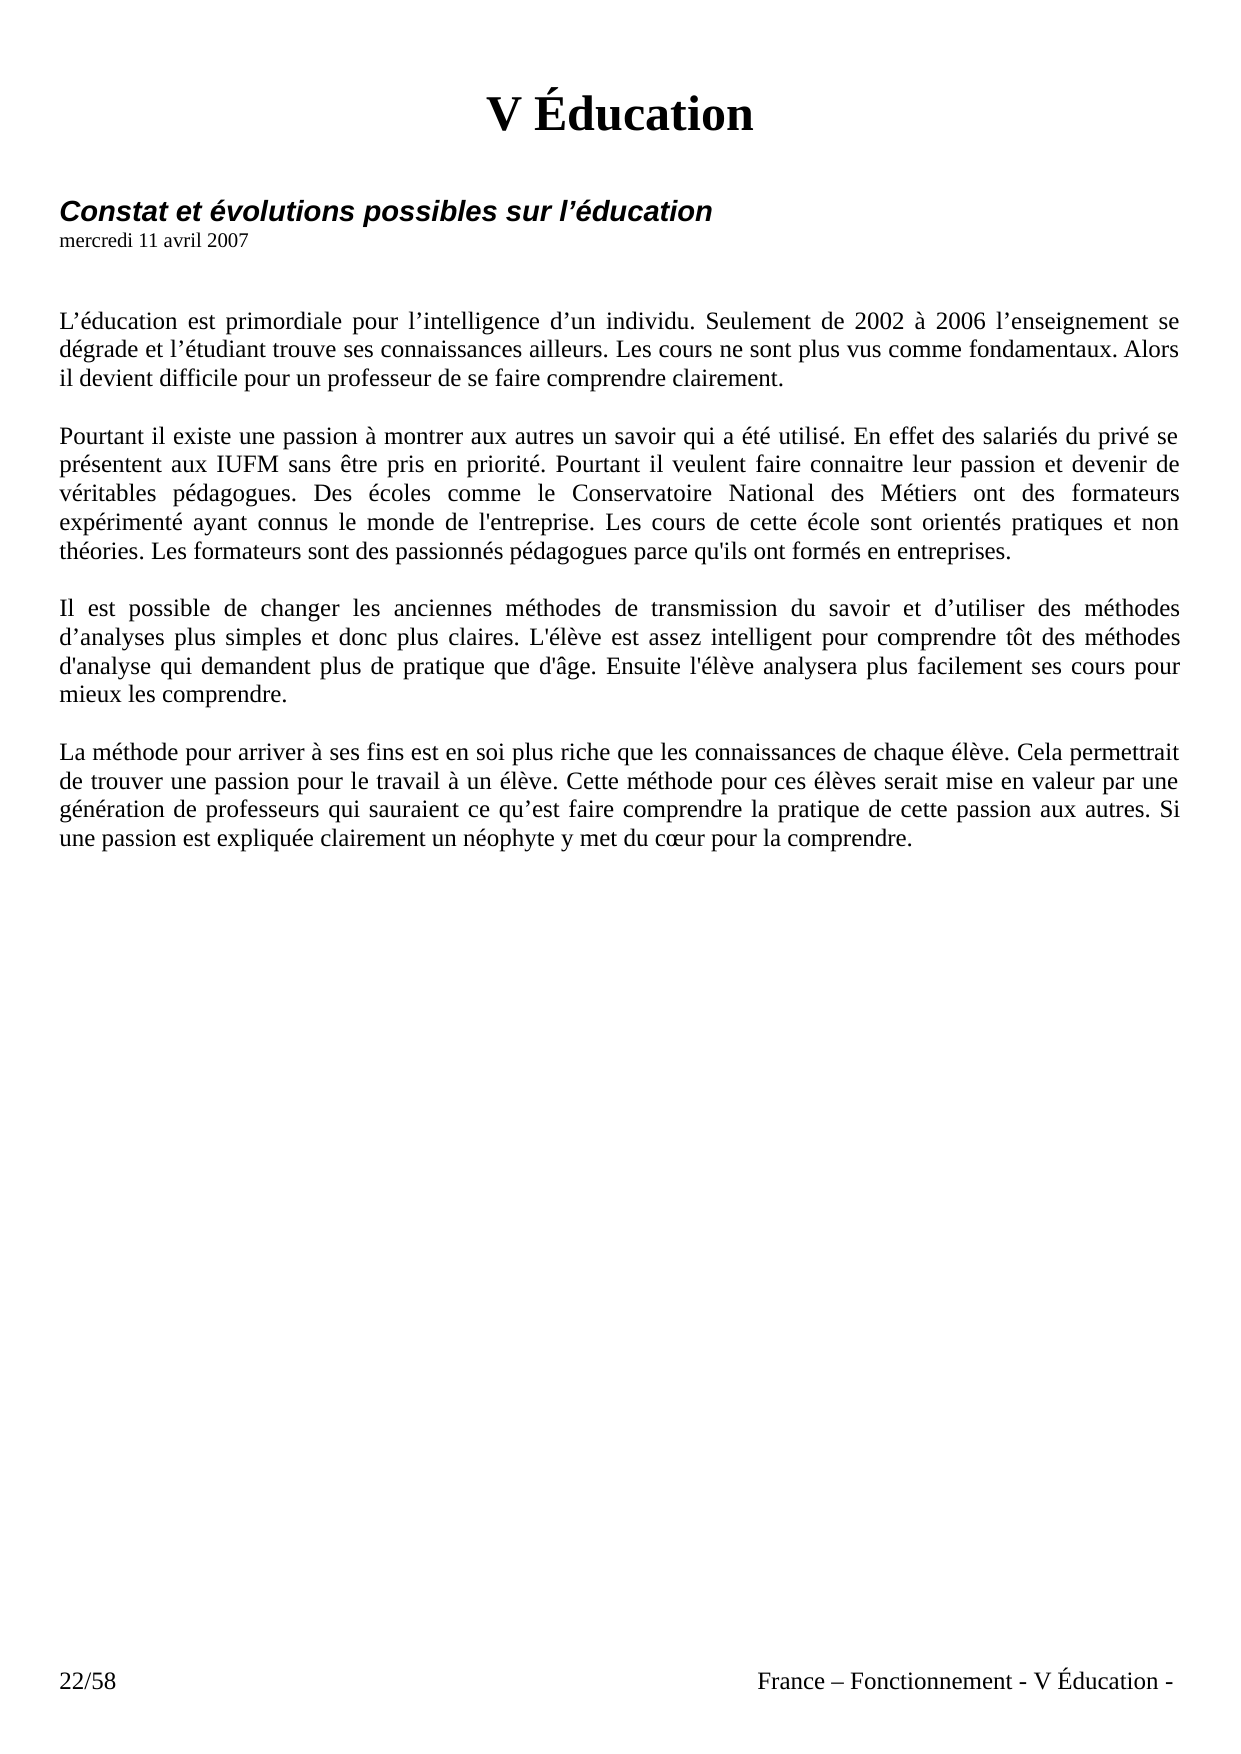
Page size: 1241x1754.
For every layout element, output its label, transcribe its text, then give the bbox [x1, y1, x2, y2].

subtitle Constat et évolutions possibles sur l’éducation [59, 194, 1181, 228]
text L’éducation est primordiale pour l’intelligence d’un individu. Seulement de 2002 à 2006 l’enseignement se dégrade et l’étudiant trouve ses connaissances ailleurs. Les cours ne sont plus vus comme fondamentaux. Alors il devient difficile pour un professeur de se faire comprendre clairement. [59, 306, 1181, 392]
subtitle V Éducation [59, 83, 1181, 141]
text La méthode pour arriver à ses fins est en soi plus riche que les connaissances de chaque élève. Cela permettrait de trouver une passion pour le travail à un élève. Cette méthode pour ces élèves serait mise en valeur par une génération de professeurs qui sauraient ce qu’est faire comprendre la pratique de cette passion aux autres. Si une passion est expliquée clairement un néophyte y met du cœur pour la comprendre. [59, 737, 1181, 852]
text Pourtant il existe une passion à montrer aux autres un savoir qui a été utilisé. En effet des salariés du privé se présentent aux IUFM sans être pris en priorité. Pourtant il veulent faire connaitre leur passion et devenir de véritables pédagogues. Des écoles comme le Conservatoire National des Métiers ont des formateurs expérimenté ayant connus le monde de l'entreprise. Les cours de cette école sont orientés pratiques et non théories. Les formateurs sont des passionnés pédagogues parce qu'ils ont formés en entreprises. [59, 421, 1181, 564]
text Il est possible de changer les anciennes méthodes de transmission du savoir et d’utiliser des méthodes d’analyses plus simples et donc plus claires. L'élève est assez intelligent pour comprendre tôt des méthodes d'analyse qui demandent plus de pratique que d'âge. Ensuite l'élève analysera plus facilement ses cours pour mieux les comprendre. [59, 593, 1181, 708]
text mercredi 11 avril 2007 [59, 228, 1181, 252]
